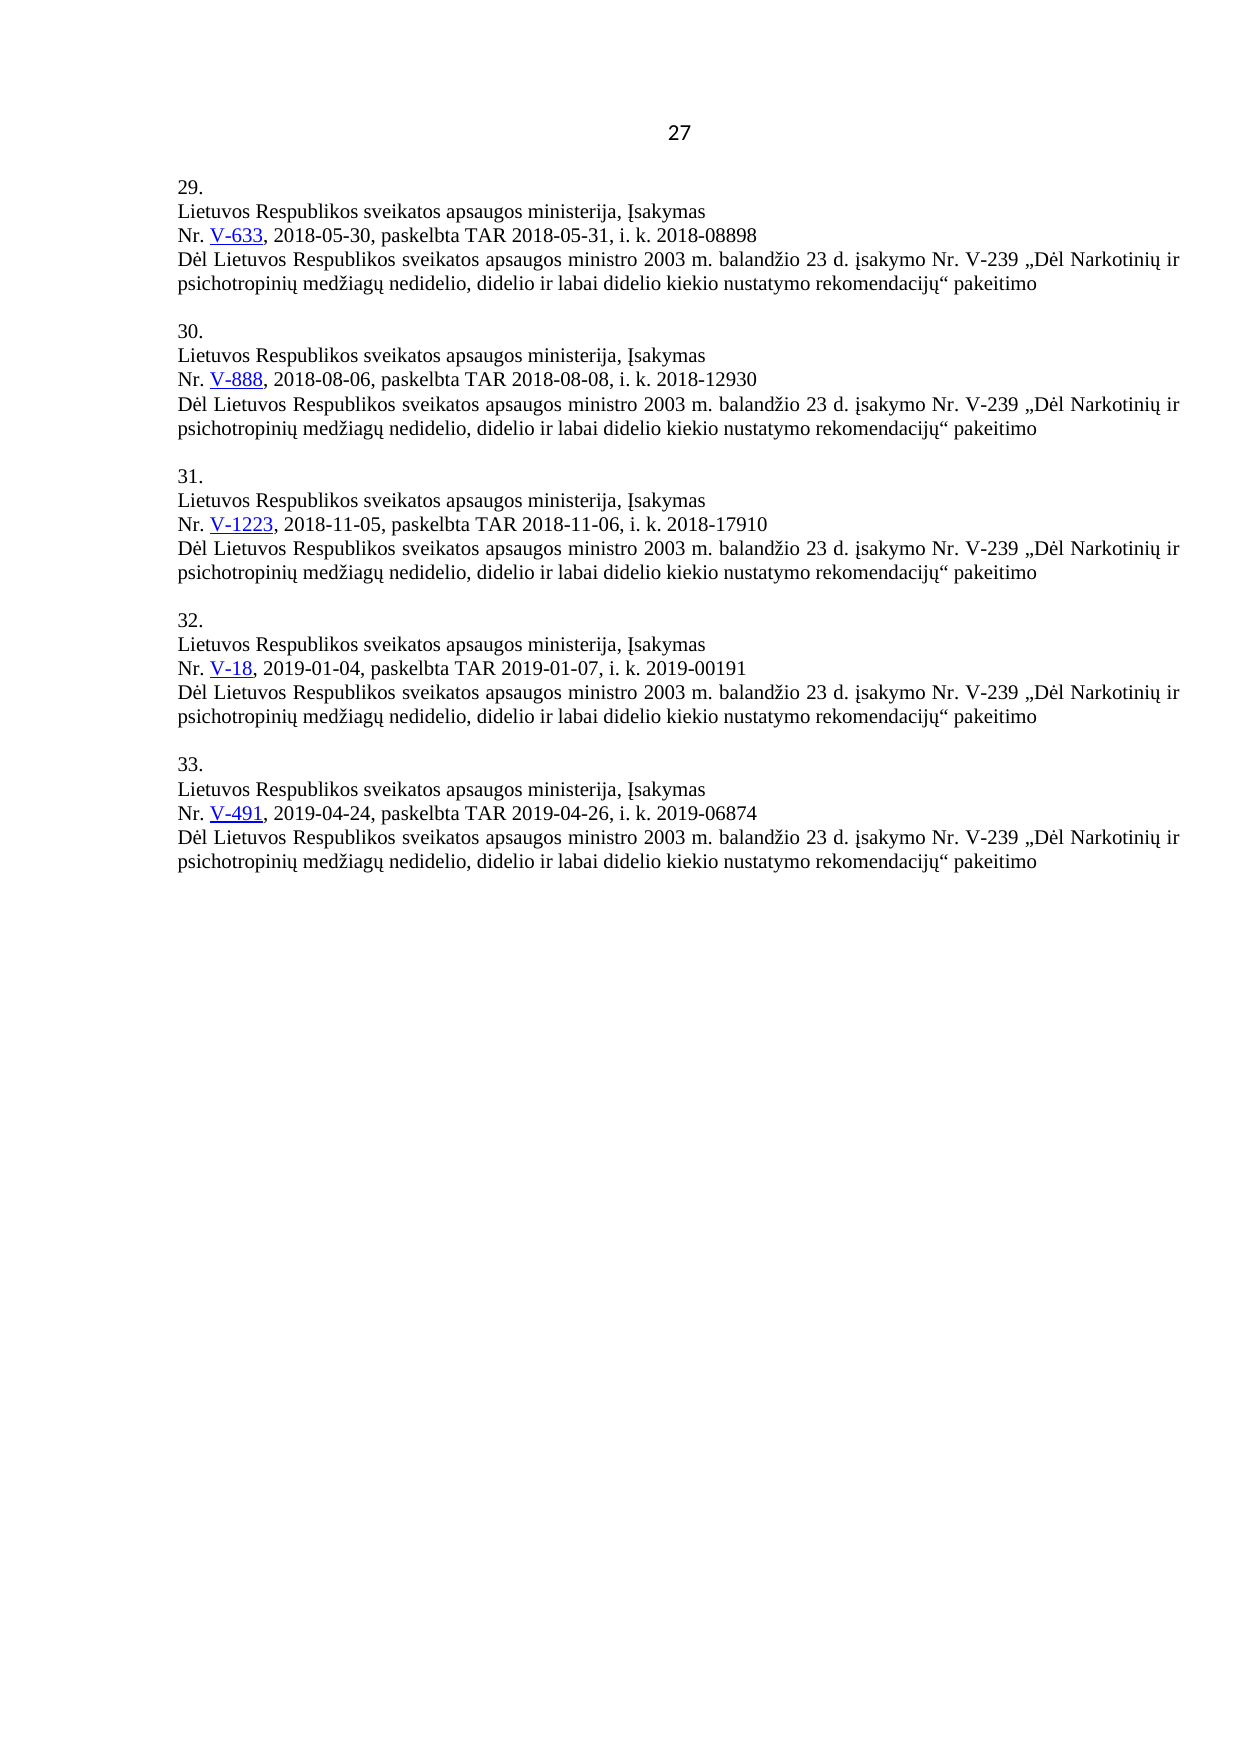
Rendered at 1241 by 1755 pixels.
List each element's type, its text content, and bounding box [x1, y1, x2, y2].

text Dėl Lietuvos Respublikos sveikatos apsaugos ministro 2003 m. balandžio 23 d. įsakymo Nr. V-239 „Dėl Narkotinių ir psichotropinių medžiagų nedidelio, didelio ir labai didelio kiekio nustatymo rekomendacijų“ pakeitimo [177, 247, 1181, 295]
text 31. [177, 464, 1181, 488]
text Lietuvos Respublikos sveikatos apsaugos ministerija, Įsakymas [177, 776, 1181, 801]
text 32. [177, 608, 1181, 632]
text Nr. V-888, 2018-08-06, paskelbta TAR 2018-08-08, i. k. 2018-12930 [177, 367, 1181, 391]
text Nr. V-1223, 2018-11-05, paskelbta TAR 2018-11-06, i. k. 2018-17910 [177, 512, 1181, 536]
text Lietuvos Respublikos sveikatos apsaugos ministerija, Įsakymas [177, 488, 1181, 512]
text Nr. V-633, 2018-05-30, paskelbta TAR 2018-05-31, i. k. 2018-08898 [177, 223, 1181, 247]
text Lietuvos Respublikos sveikatos apsaugos ministerija, Įsakymas [177, 199, 1181, 223]
text Nr. V-18, 2019-01-04, paskelbta TAR 2019-01-07, i. k. 2019-00191 [177, 656, 1181, 680]
text Lietuvos Respublikos sveikatos apsaugos ministerija, Įsakymas [177, 632, 1181, 656]
text Dėl Lietuvos Respublikos sveikatos apsaugos ministro 2003 m. balandžio 23 d. įsakymo Nr. V-239 „Dėl Narkotinių ir psichotropinių medžiagų nedidelio, didelio ir labai didelio kiekio nustatymo rekomendacijų“ pakeitimo [177, 391, 1181, 439]
text Dėl Lietuvos Respublikos sveikatos apsaugos ministro 2003 m. balandžio 23 d. įsakymo Nr. V-239 „Dėl Narkotinių ir psichotropinių medžiagų nedidelio, didelio ir labai didelio kiekio nustatymo rekomendacijų“ pakeitimo [177, 536, 1181, 584]
text 30. [177, 319, 1181, 343]
text 29. [177, 175, 1181, 199]
text Lietuvos Respublikos sveikatos apsaugos ministerija, Įsakymas [177, 343, 1181, 367]
text 33. [177, 752, 1181, 776]
text Dėl Lietuvos Respublikos sveikatos apsaugos ministro 2003 m. balandžio 23 d. įsakymo Nr. V-239 „Dėl Narkotinių ir psichotropinių medžiagų nedidelio, didelio ir labai didelio kiekio nustatymo rekomendacijų“ pakeitimo [177, 680, 1181, 728]
text Nr. V-491, 2019-04-24, paskelbta TAR 2019-04-26, i. k. 2019-06874 [177, 801, 1181, 824]
text Dėl Lietuvos Respublikos sveikatos apsaugos ministro 2003 m. balandžio 23 d. įsakymo Nr. V-239 „Dėl Narkotinių ir psichotropinių medžiagų nedidelio, didelio ir labai didelio kiekio nustatymo rekomendacijų“ pakeitimo [177, 824, 1181, 873]
